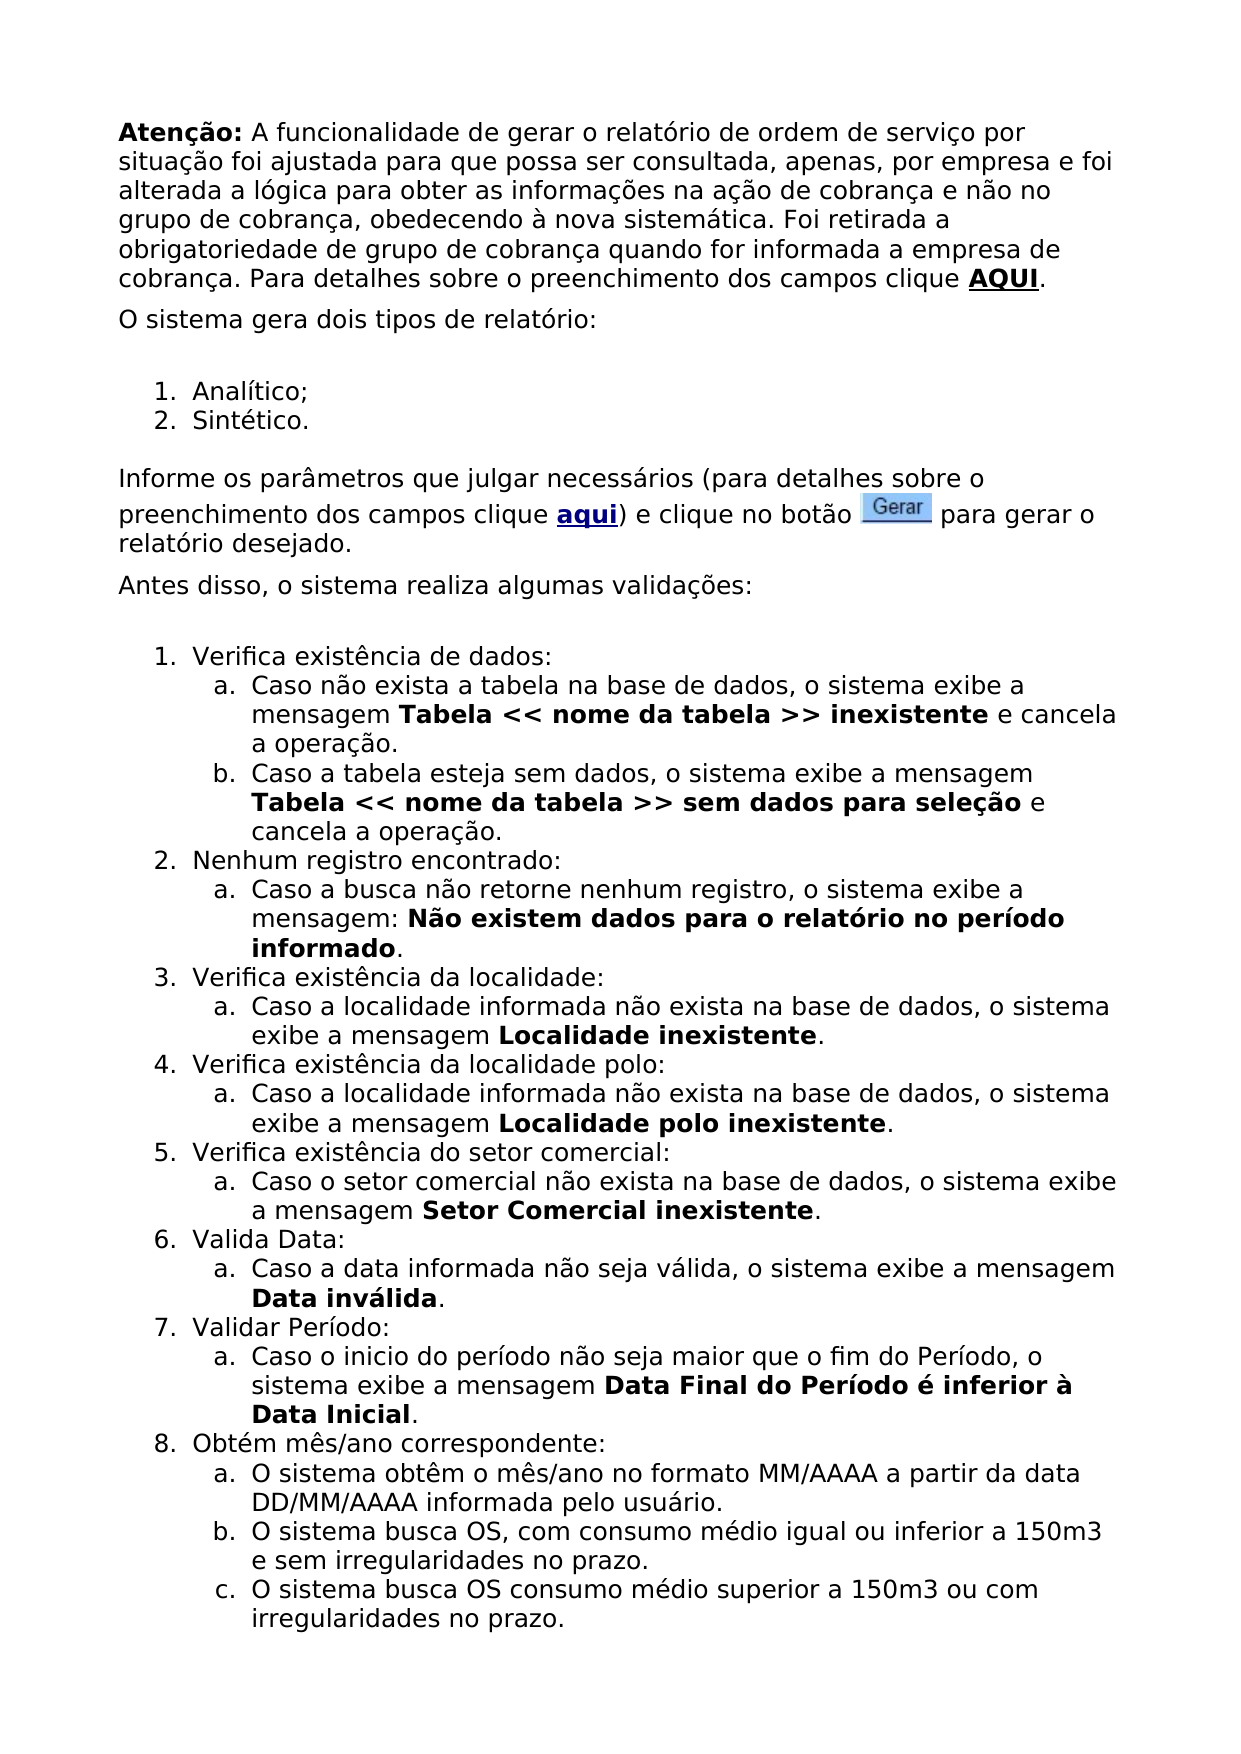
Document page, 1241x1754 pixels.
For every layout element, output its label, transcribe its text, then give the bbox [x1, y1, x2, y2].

list Verifica existência de dados: [177, 642, 1122, 671]
text Informe os parâmetros que julgar necessários (para detalhes sobre o preenchimento dos campos clique aqui) e clique no botão para gerar o relatório desejado. [118, 464, 1122, 558]
list Caso a tabela esteja sem dados, o sistema exibe a mensagem Tabela << nome da tabela >> sem dados para seleção e cancela a operação. [236, 759, 1122, 846]
list Valida Data: [177, 1226, 1122, 1255]
list Validar Período: [177, 1313, 1122, 1342]
list Verifica existência da localidade polo: [177, 1051, 1122, 1080]
list O sistema busca OS consumo médio superior a 150m3 ou com irregularidades no prazo. [236, 1576, 1122, 1634]
picture [860, 493, 932, 524]
text Antes disso, o sistema realiza algumas validações: [118, 571, 1122, 600]
list Analítico; [177, 377, 1122, 406]
list Caso a localidade informada não exista na base de dados, o sistema exibe a mensagem Localidade polo inexistente. [236, 1080, 1122, 1138]
list Caso a data informada não seja válida, o sistema exibe a mensagem Data inválida. [236, 1255, 1122, 1313]
list Nenhum registro encontrado: [177, 846, 1122, 876]
list Verifica existência do setor comercial: [177, 1138, 1122, 1167]
list Caso a busca não retorne nenhum registro, o sistema exibe a mensagem: Não existem dados para o relatório no período informado. [236, 876, 1122, 963]
text Atenção: A funcionalidade de gerar o relatório de ordem de serviço por situação foi ajustada para que possa ser consultada, apenas, por empresa e foi alterada a lógica para obter as informações na ação de cobrança e não no grupo de cobrança, obedecendo à nova sistemática. Foi retirada a obrigatoriedade de grupo de cobrança quando for informada a empresa de cobrança. Para detalhes sobre o preenchimento dos campos clique AQUI. [118, 118, 1122, 293]
list Caso não exista a tabela na base de dados, o sistema exibe a mensagem Tabela << nome da tabela >> inexistente e cancela a operação. [236, 671, 1122, 759]
list O sistema busca OS, com consumo médio igual ou inferior a 150m3 e sem irregularidades no prazo. [236, 1517, 1122, 1576]
list Caso a localidade informada não exista na base de dados, o sistema exibe a mensagem Localidade inexistente. [236, 992, 1122, 1051]
list O sistema obtêm o mês/ano no formato MM/AAAA a partir da data DD/MM/AAAA informada pelo usuário. [236, 1459, 1122, 1517]
list Obtém mês/ano correspondente: [177, 1430, 1122, 1459]
list Verifica existência da localidade: [177, 963, 1122, 992]
list Caso o inicio do período não seja maior que o fim do Período, o sistema exibe a mensagem Data Final do Período é inferior à Data Inicial. [236, 1342, 1122, 1430]
text O sistema gera dois tipos de relatório: [118, 306, 1122, 335]
list Caso o setor comercial não exista na base de dados, o sistema exibe a mensagem Setor Comercial inexistente. [236, 1167, 1122, 1226]
list Sintético. [177, 406, 1122, 435]
